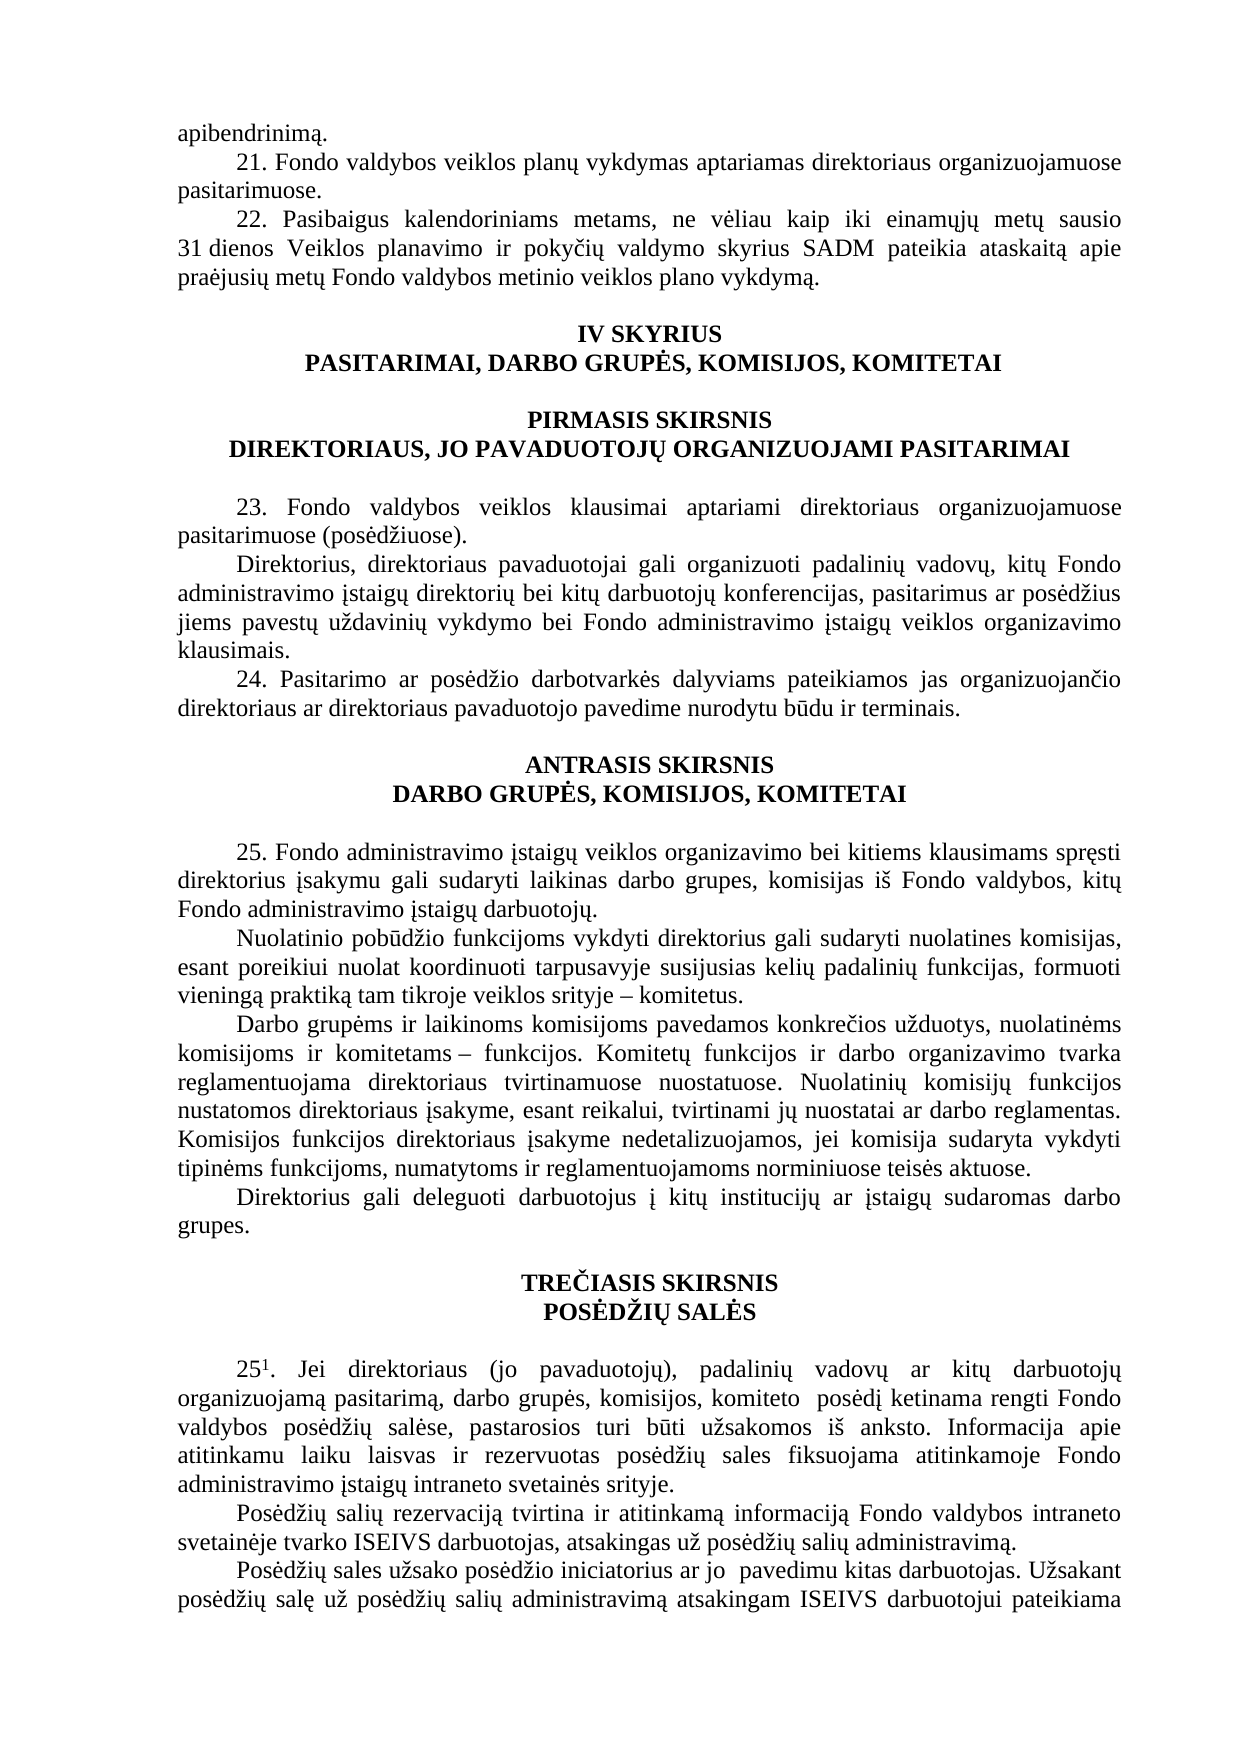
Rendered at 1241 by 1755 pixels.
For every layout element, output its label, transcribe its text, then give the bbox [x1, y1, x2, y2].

text 21. Fondo valdybos veiklos planų vykdymas aptariamas direktoriaus organizuojamuose pasitarimuose. [177, 147, 1122, 204]
text Posėdžių salių rezervaciją tvirtina ir atitinkamą informaciją Fondo valdybos intraneto svetainėje tvarko ISEIVS darbuotojas, atsakingas už posėdžių salių administravimą. [177, 1498, 1122, 1556]
text Posėdžių sales užsako posėdžio iniciatorius ar jo pavedimu kitas darbuotojas. Užsakant posėdžių salę už posėdžių salių administravimą atsakingam ISEIVS darbuotojui pateikiama [177, 1556, 1122, 1613]
text Direktorius gali deleguoti darbuotojus į kitų institucijų ar įstaigų sudaromas darbo grupes. [177, 1182, 1122, 1239]
text Nuolatinio pobūdžio funkcijoms vykdyti direktorius gali sudaryti nuolatines komisijas, esant poreikiui nuolat koordinuoti tarpusavyje susijusias kelių padalinių funkcijas, formuoti vieningą praktiką tam tikroje veiklos srityje – komitetus. [177, 923, 1122, 1009]
text apibendrinimą. [177, 118, 1122, 147]
text trečiasis skirsnis [177, 1268, 1122, 1297]
text 23. Fondo valdybos veiklos klausimai aptariami direktoriaus organizuojamuose pasitarimuose (posėdžiuose). [177, 492, 1122, 549]
text 22. Pasibaigus kalendoriniams metams, ne vėliau kaip iki einamųjų metų sausio 31 dienos Veiklos planavimo ir pokyčių valdymo skyrius SADM pateikia ataskaitą apie praėjusių metų Fondo valdybos metinio veiklos plano vykdymą. [177, 204, 1122, 291]
text direktoriaus, jo pavaduotojų organizuojami pasitarimai [177, 434, 1122, 463]
text antrasis skirsnis [177, 751, 1122, 779]
text Direktorius, direktoriaus pavaduotojai gali organizuoti padalinių vadovų, kitų Fondo administravimo įstaigų direktorių bei kitų darbuotojų konferencijas, pasitarimus ar posėdžius jiems pavestų uždavinių vykdymo bei Fondo administravimo įstaigų veiklos organizavimo klausimais. [177, 549, 1122, 664]
text posėdžių salės [177, 1297, 1122, 1326]
text Darbo grupėms ir laikinoms komisijoms pavedamos konkrečios užduotys, nuolatinėms komisijoms ir komitetams – funkcijos. Komitetų funkcijos ir darbo organizavimo tvarka reglamentuojama direktoriaus tvirtinamuose nuostatuose. Nuolatinių komisijų funkcijos nustatomos direktoriaus įsakyme, esant reikalui, tvirtinami jų nuostatai ar darbo reglamentas. Komisijos funkcijos direktoriaus įsakyme nedetalizuojamos, jei komisija sudaryta vykdyti tipinėms funkcijoms, numatytoms ir reglamentuojamoms norminiuose teisės aktuose. [177, 1009, 1122, 1182]
text 251. Jei direktoriaus (jo pavaduotojų), padalinių vadovų ar kitų darbuotojų organizuojamą pasitarimą, darbo grupės, komisijos, komiteto posėdį ketinama rengti Fondo valdybos posėdžių salėse, pastarosios turi būti užsakomos iš anksto. Informacija apie atitinkamu laiku laisvas ir rezervuotas posėdžių sales fiksuojama atitinkamoje Fondo administravimo įstaigų intraneto svetainės srityje. [177, 1354, 1122, 1498]
text IV skyrius [177, 319, 1122, 348]
text 25. Fondo administravimo įstaigų veiklos organizavimo bei kitiems klausimams spręsti direktorius įsakymu gali sudaryti laikinas darbo grupes, komisijas iš Fondo valdybos, kitų Fondo administravimo įstaigų darbuotojų. [177, 837, 1122, 923]
text 24. Pasitarimo ar posėdžio darbotvarkės dalyviams pateikiamos jas organizuojančio direktoriaus ar direktoriaus pavaduotojo pavedime nurodytu būdu ir terminais. [177, 664, 1122, 722]
text Pasitarimai, darbo grupės, komisijos, komitetai [177, 348, 1122, 377]
text darbo grupės, komisijos, komitetai [177, 779, 1122, 808]
text pirmasis skirsnis [177, 406, 1122, 434]
